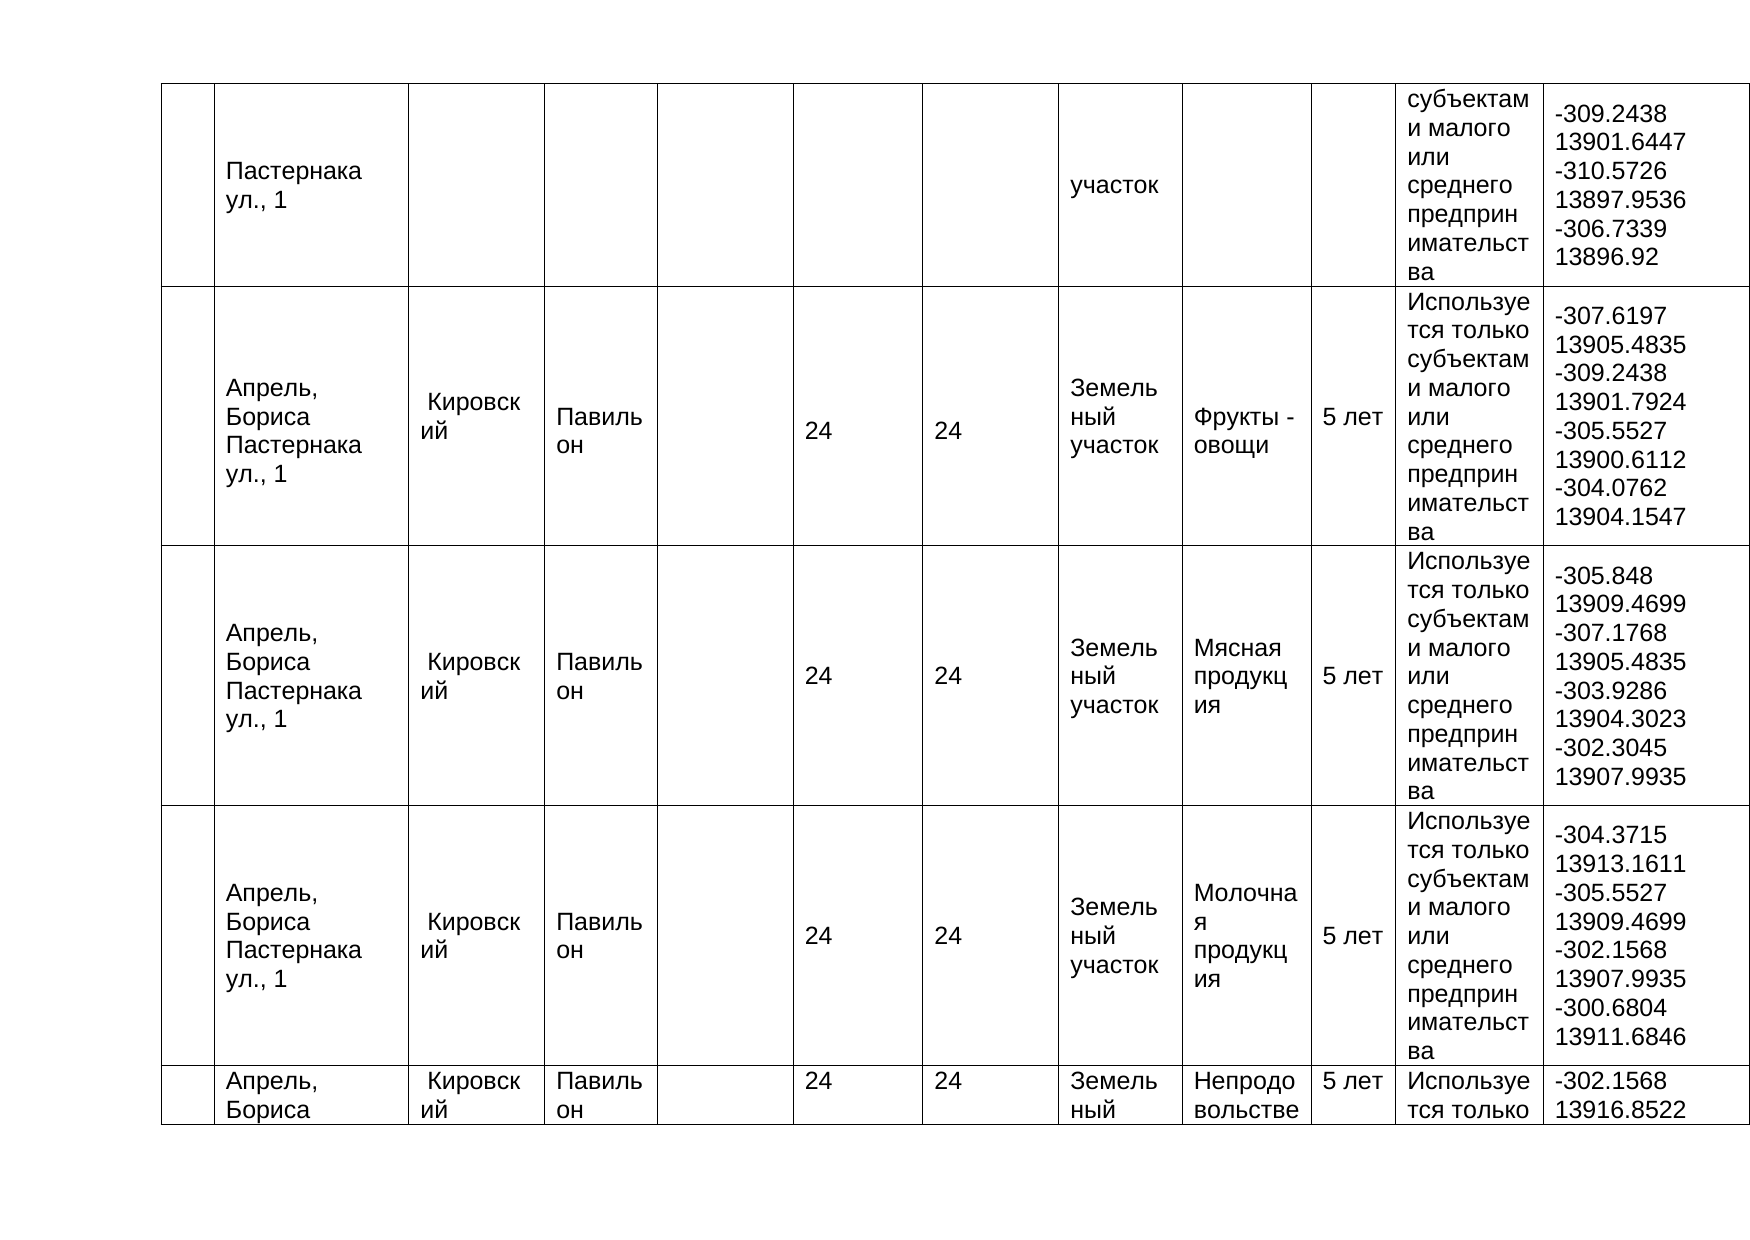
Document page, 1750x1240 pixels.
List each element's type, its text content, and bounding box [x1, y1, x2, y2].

table_cell [162, 84, 214, 286]
table_cell -302.1568 13916.8522 [1544, 1066, 1749, 1123]
table_cell [162, 546, 214, 805]
table_cell Кировский [409, 806, 544, 1065]
table_cell Используется только субъектами малого или среднего предпринимательства [1396, 546, 1543, 805]
table_cell -309.2438 13901.6447 -310.5726 13897.9536 -306.7339 13896.92 [1544, 84, 1749, 286]
table_cell 24 [794, 287, 922, 545]
table_cell [162, 287, 214, 545]
table_cell Апрель, Бориса Пастернака ул., 1 [215, 806, 408, 1065]
table_cell [658, 84, 793, 286]
table_cell 24 [794, 806, 922, 1065]
table_cell [794, 84, 922, 286]
table_cell Используется только субъектами малого или среднего предпринимательства [1396, 806, 1543, 1065]
table_cell 5 лет [1312, 546, 1395, 805]
table_cell субъектами малого или среднего предпринимательства [1396, 84, 1543, 286]
table_cell [162, 1066, 214, 1123]
table_cell участок [1059, 84, 1182, 286]
table_cell Используется только субъектами малого или среднего предпринимательства [1396, 287, 1543, 545]
table_cell Фрукты - овощи [1183, 287, 1311, 545]
table_cell 5 лет [1312, 806, 1395, 1065]
table_cell Павильон [545, 546, 657, 805]
table_cell Непродовольстве [1183, 1066, 1311, 1123]
table_cell Апрель, Бориса Пастернака ул., 1 [215, 287, 408, 545]
table_cell Кировский [409, 1066, 544, 1123]
table_cell Кировский [409, 546, 544, 805]
table_cell Павильон [545, 1066, 657, 1123]
table_cell Мясная продукция [1183, 546, 1311, 805]
table_cell 24 [923, 287, 1058, 545]
table_cell Земельный участок [1059, 546, 1182, 805]
table_cell 24 [923, 546, 1058, 805]
table_cell 24 [923, 806, 1058, 1065]
table_cell [1183, 84, 1311, 286]
table_cell Апрель, Бориса Пастернака ул., 1 [215, 546, 408, 805]
table_cell [658, 1066, 793, 1123]
table_cell 5 лет [1312, 287, 1395, 545]
table_cell -305.848 13909.4699 -307.1768 13905.4835 -303.9286 13904.3023 -302.3045 13907.9935 [1544, 546, 1749, 805]
table_cell 24 [794, 546, 922, 805]
table_cell Павильон [545, 806, 657, 1065]
table_cell Земельный участок [1059, 806, 1182, 1065]
table_cell Земельный [1059, 1066, 1182, 1123]
table_cell [658, 546, 793, 805]
table_cell [658, 287, 793, 545]
table_cell Земельный участок [1059, 287, 1182, 545]
table_cell [162, 806, 214, 1065]
table_cell Молочная продукция [1183, 806, 1311, 1065]
table_cell Павильон [545, 287, 657, 545]
table_cell 24 [794, 1066, 922, 1123]
table_cell -307.6197 13905.4835 -309.2438 13901.7924 -305.5527 13900.6112 -304.0762 13904.1547 [1544, 287, 1749, 545]
table_cell Апрель, Бориса [215, 1066, 408, 1123]
table_cell 24 [923, 1066, 1058, 1123]
table_cell -304.3715 13913.1611 -305.5527 13909.4699 -302.1568 13907.9935 -300.6804 13911.6846 [1544, 806, 1749, 1065]
table_cell [923, 84, 1058, 286]
table_cell 5 лет [1312, 1066, 1395, 1123]
table_cell [658, 806, 793, 1065]
table_cell Используется только [1396, 1066, 1543, 1123]
table_cell [409, 84, 544, 286]
table_cell [545, 84, 657, 286]
table_cell Кировский [409, 287, 544, 545]
table_cell Пастернака ул., 1 [215, 84, 408, 286]
table_cell [1312, 84, 1395, 286]
